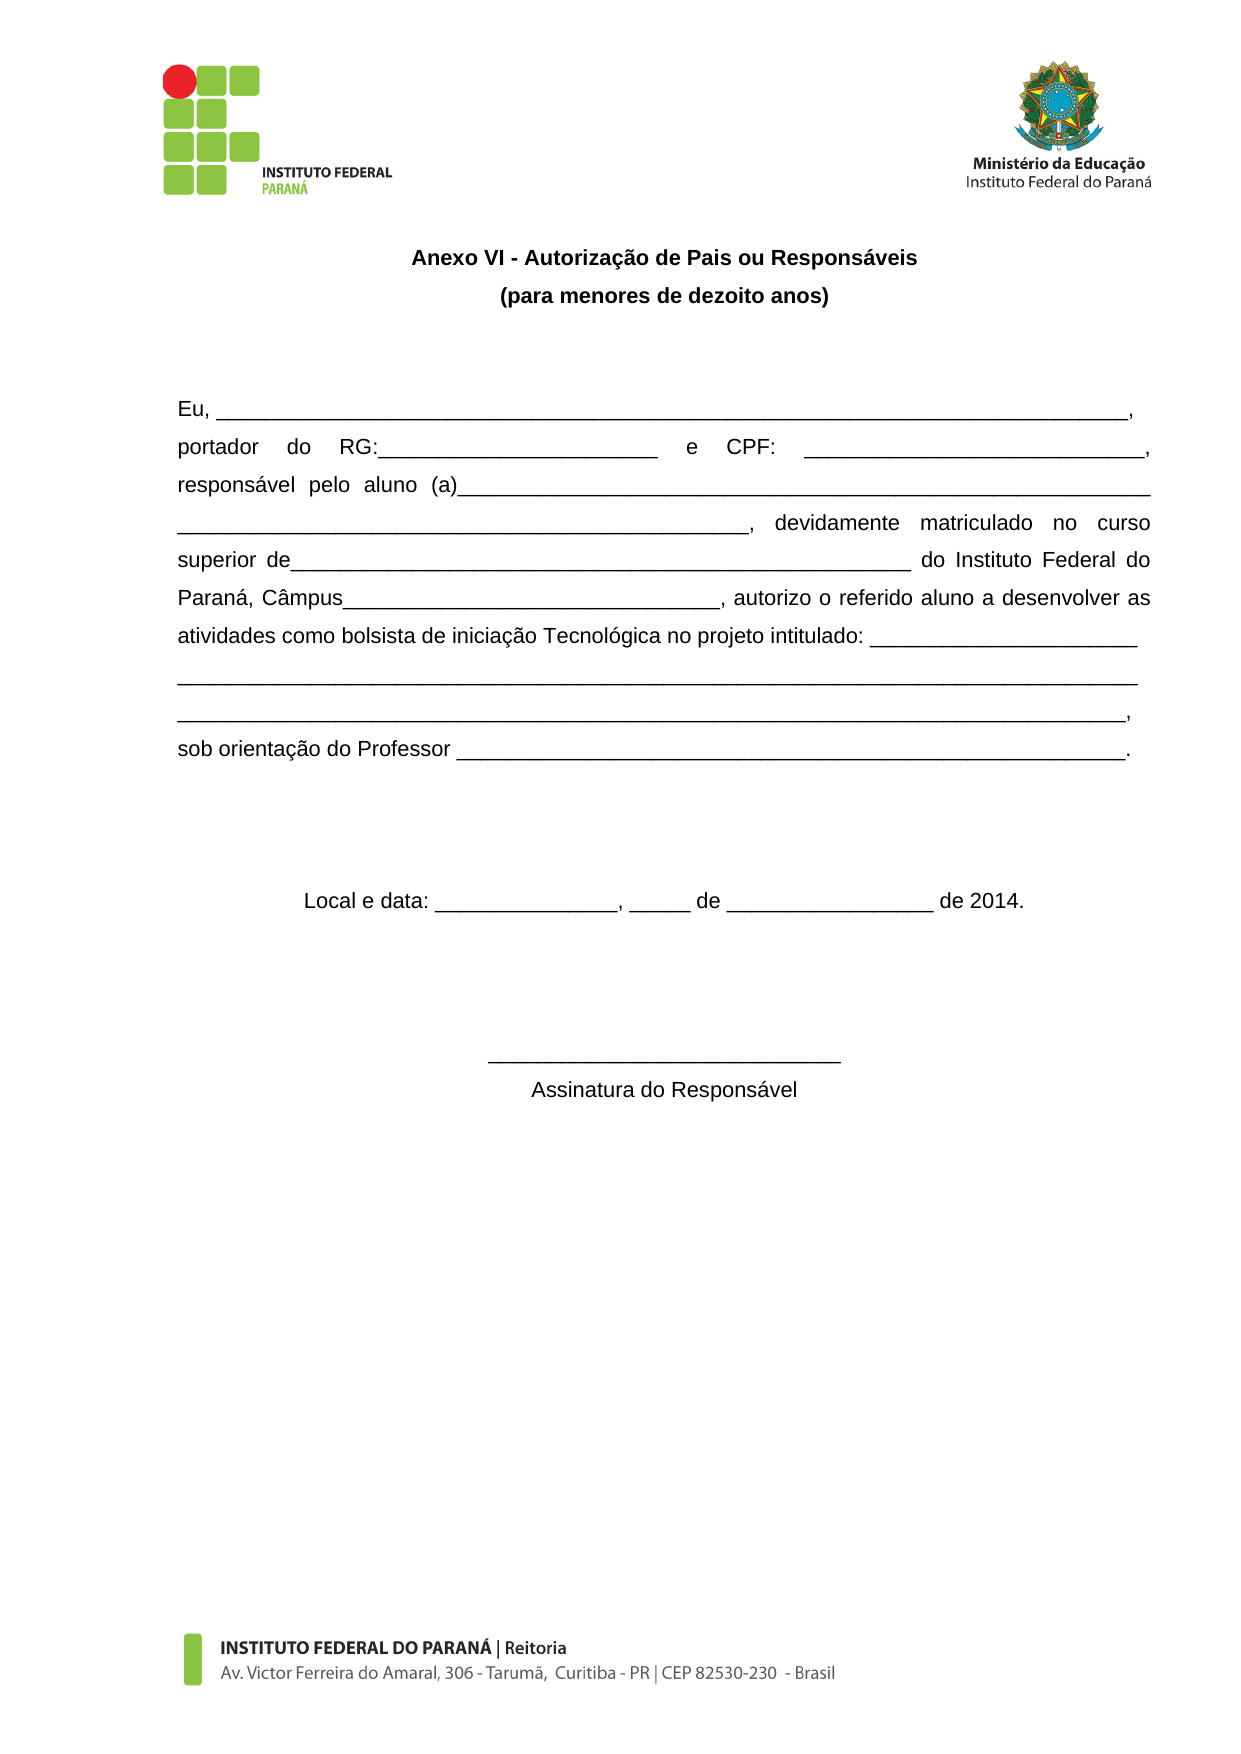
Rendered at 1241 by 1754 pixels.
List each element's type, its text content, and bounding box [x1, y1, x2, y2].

text Anexo VI - Autorização de Pais ou Responsáveis [177, 245, 1152, 270]
text (para menores de dezoito anos) [177, 282, 1152, 308]
text Eu, ___________________________________________________________________________, [177, 396, 1152, 421]
text _______________________________________________________________________________ ______________________________________________________________________________, sob orientação do Professor _______________________________________________________. [177, 661, 1152, 761]
text _____________________________ [177, 1039, 1152, 1064]
text Assinatura do Responsável [177, 1077, 1152, 1102]
picture [162, 61, 1166, 195]
picture [184, 1632, 1129, 1687]
text Local e data: _______________, _____ de _________________ de 2014. [177, 887, 1152, 913]
text portador do RG:_______________________ e CPF: ____________________________, responsável pelo aluno (a)_________________________________________________________ _______________________________________________, devidamente matriculado no curso superior de___________________________________________________ do Instituto Federal do Paraná, Câmpus_______________________________, autorizo o referido aluno a desenvolver as atividades como bolsista de iniciação Tecnológica no projeto intitulado: ______________________ [177, 434, 1152, 648]
